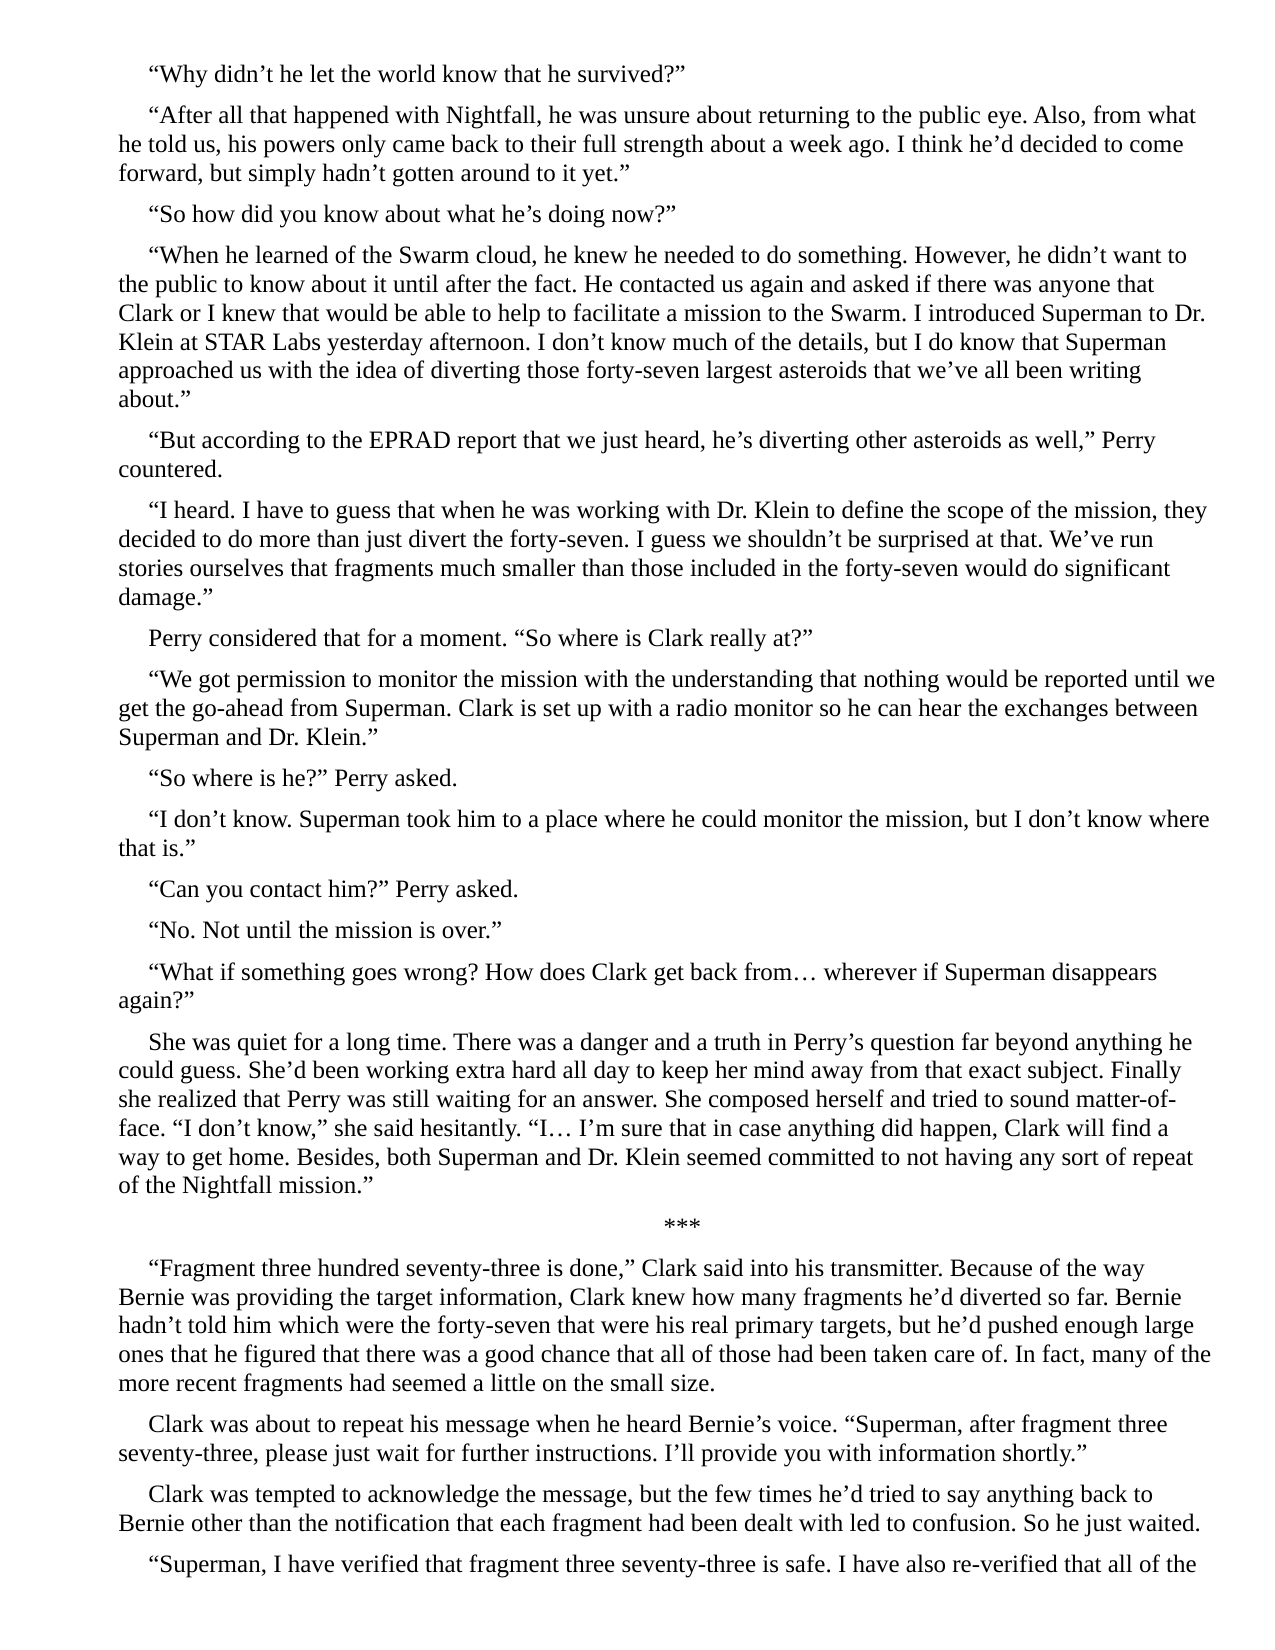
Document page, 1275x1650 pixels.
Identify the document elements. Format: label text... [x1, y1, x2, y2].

text Clark was tempted to acknowledge the message, but the few times he’d tried to say anything back to Bernie other than the notification that each fragment had been dealt with led to confusion. So he just waited. [118, 1479, 1216, 1537]
text “Why didn’t he let the world know that he survived?” [118, 59, 1216, 88]
text “Fragment three hundred seventy-three is done,” Clark said into his transmitter. Because of the way Bernie was providing the target information, Clark knew how many fragments he’d diverted so far. Bernie hadn’t told him which were the forty-seven that were his real primary targets, but he’d pushed enough large ones that he figured that there was a good chance that all of those had been taken care of. In fact, many of the more recent fragments had seemed a little on the small size. [118, 1253, 1216, 1397]
text “After all that happened with Nightfall, he was unsure about returning to the public eye. Also, from what he told us, his powers only came back to their full strength about a week ago. I think he’d decided to come forward, but simply hadn’t gotten around to it yet.” [118, 100, 1216, 187]
text “I don’t know. Superman took him to a place where he could monitor the mission, but I don’t know where that is.” [118, 804, 1216, 862]
text “But according to the EPRAD report that we just heard, he’s diverting other asteroids as well,” Perry countered. [118, 425, 1216, 483]
text “I heard. I have to guess that when he was working with Dr. Klein to define the scope of the mission, they decided to do more than just divert the forty-seven. I guess we shouldn’t be surprised at that. We’ve run stories ourselves that fragments much smaller than those included in the forty-seven would do significant damage.” [118, 495, 1216, 610]
text “Superman, I have verified that fragment three seventy-three is safe. I have also re-verified that all of the [118, 1549, 1216, 1578]
text “So how did you know about what he’s doing now?” [118, 199, 1216, 228]
text “No. Not until the mission is over.” [118, 915, 1216, 944]
text “What if something goes wrong? How does Clark get back from… wherever if Superman disappears again?” [118, 957, 1216, 1014]
text She was quiet for a long time. There was a danger and a truth in Perry’s question far beyond anything he could guess. She’d been working extra hard all day to keep her mind away from that exact subject. Finally she realized that Perry was still waiting for an answer. She composed herself and tried to sound matter-of-face. “I don’t know,” she said hesitantly. “I… I’m sure that in case anything did happen, Clark will find a way to get home. Besides, both Superman and Dr. Klein seemed committed to not having any sort of repeat of the Nightfall mission.” [118, 1027, 1216, 1199]
text Clark was about to repeat his message when he heard Bernie’s voice. “Superman, after fragment three seventy-three, please just wait for further instructions. I’ll provide you with information shortly.” [118, 1409, 1216, 1467]
text “Can you contact him?” Perry asked. [118, 874, 1216, 903]
text *** [118, 1212, 1216, 1240]
text “We got permission to monitor the mission with the understanding that nothing would be reported until we get the go-ahead from Superman. Clark is set up with a radio monitor so he can hear the exchanges between Superman and Dr. Klein.” [118, 664, 1216, 750]
text “So where is he?” Perry asked. [118, 763, 1216, 792]
text Perry considered that for a moment. “So where is Clark really at?” [118, 623, 1216, 652]
text “When he learned of the Swarm cloud, he knew he needed to do something. However, he didn’t want to the public to know about it until after the fact. He contacted us again and asked if there was anyone that Clark or I knew that would be able to help to facilitate a mission to the Swarm. I introduced Superman to Dr. Klein at STAR Labs yesterday afternoon. I don’t know much of the details, but I do know that Superman approached us with the idea of diverting those forty-seven largest asteroids that we’ve all been writing about.” [118, 240, 1216, 413]
